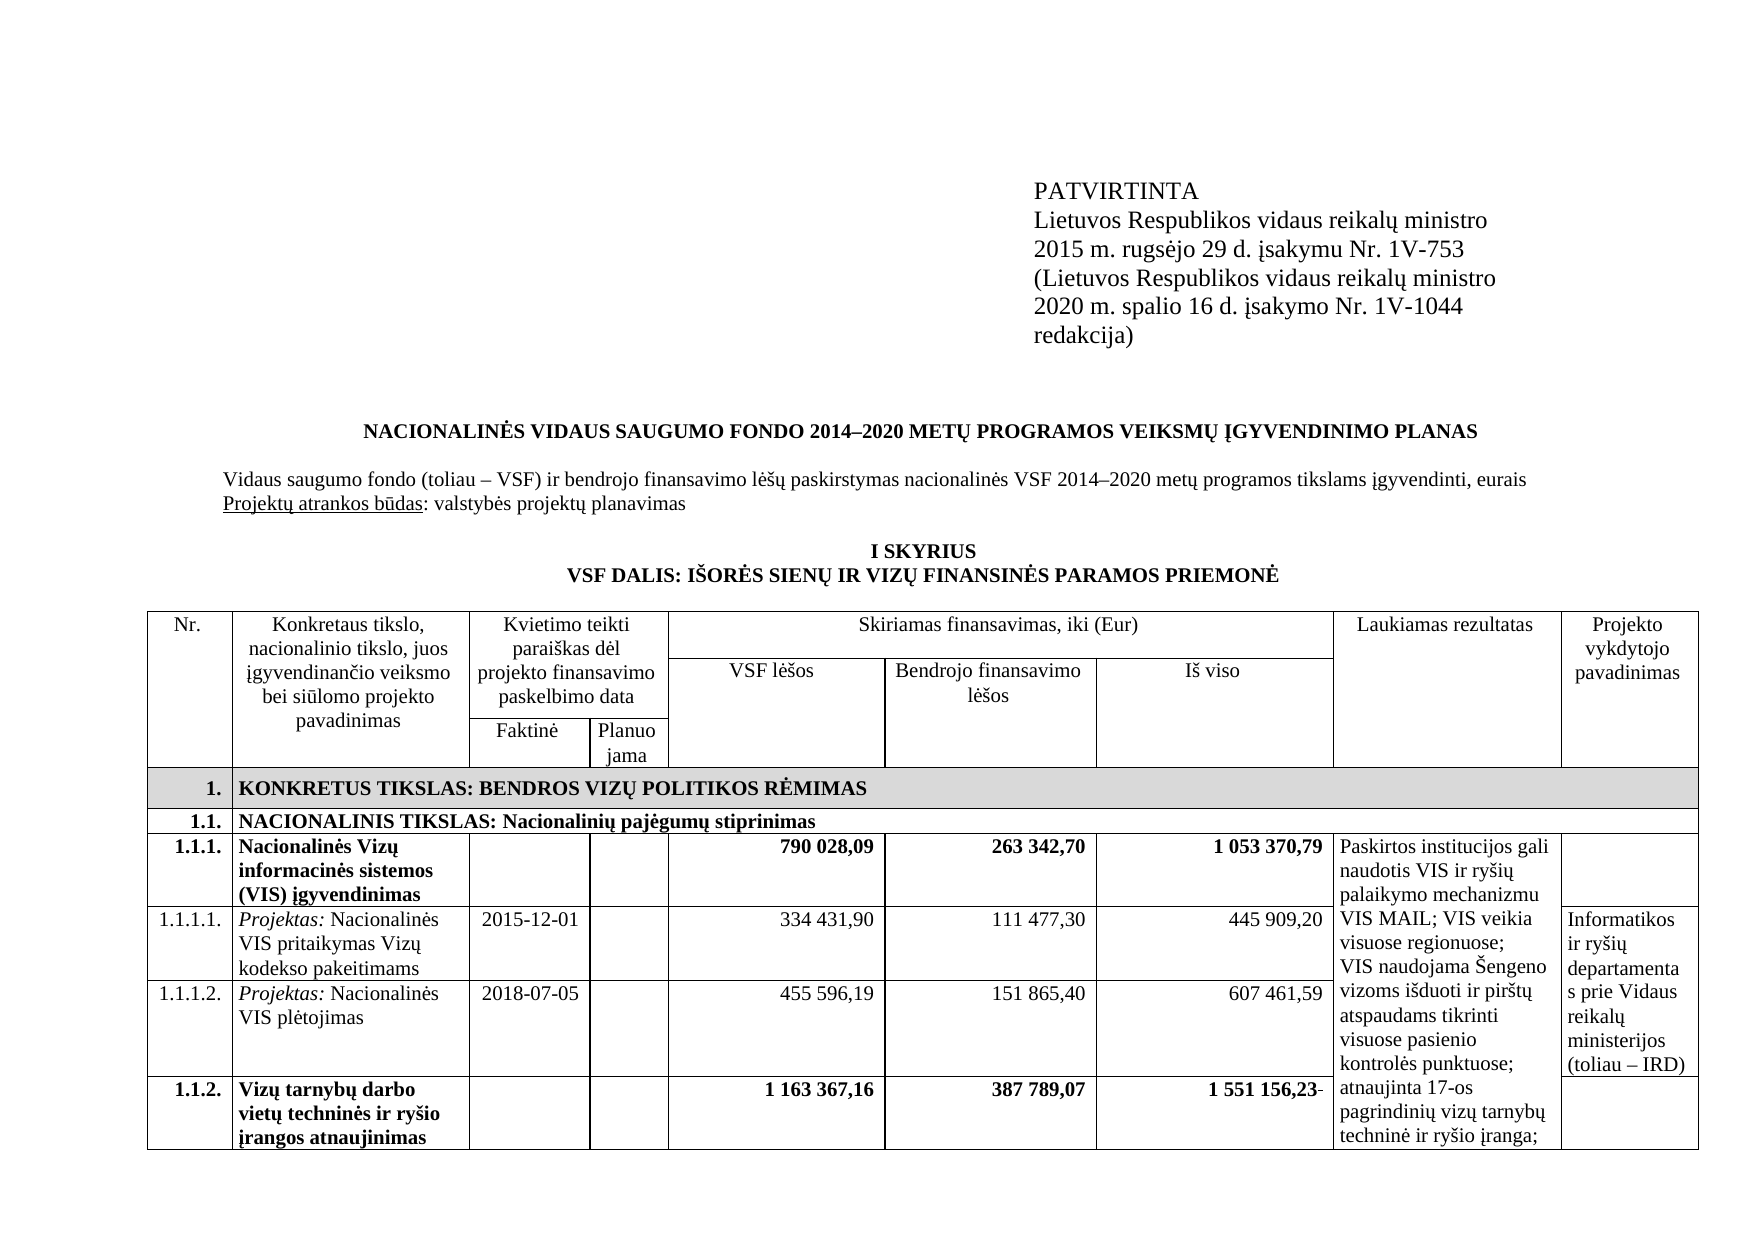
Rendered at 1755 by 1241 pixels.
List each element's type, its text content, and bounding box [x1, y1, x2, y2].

table_cell Projektas: Nacionalinės VIS pritaikymas Vizų kodekso pakeitimams [233, 907, 469, 979]
table_header Nr. [148, 612, 232, 767]
table_cell [591, 1077, 668, 1149]
text (Lietuvos Respublikos vidaus reikalų ministro [148, 263, 1699, 291]
table_header Kvietimo teikti paraiškas dėl projekto finansavimo paskelbimo data [470, 612, 668, 717]
text NACIONALINĖS VIDAUS SAUGUMO FONDO 2014–2020 METŲ PROGRAMOS VEIKSMŲ ĮGYVENDINIMO PLANAS [148, 419, 1699, 443]
table_cell 2018-07-05 [470, 981, 589, 1076]
table_cell 790 028,09 [669, 834, 884, 906]
text Vidaus saugumo fondo (toliau – VSF) ir bendrojo finansavimo lėšų paskirstymas nacionalinės VSF 2014–2020 metų programos tikslams įgyvendinti, eurais [148, 467, 1699, 491]
text PATVIRTINTA [148, 176, 1699, 205]
table_cell 455 596,19 [669, 981, 884, 1076]
table_cell 1.1.1. [148, 834, 232, 906]
table_cell [591, 834, 668, 906]
text redakcija) [148, 320, 1699, 349]
table_cell 111 477,30 [886, 907, 1096, 979]
table_cell [1562, 834, 1698, 906]
table_cell 445 909,20 [1097, 907, 1333, 979]
table_cell 151 865,40 [886, 981, 1096, 1076]
table_cell Bendrojo finansavimo lėšos [886, 659, 1096, 767]
table_cell 387 789,07 [886, 1077, 1096, 1149]
table_cell 2015-12-01 [470, 907, 589, 979]
table_cell Faktinė [470, 719, 589, 767]
table_cell 1 551 156,23 [1097, 1077, 1333, 1149]
table_cell [1562, 1077, 1698, 1149]
table_cell Iš viso [1097, 659, 1333, 767]
table_cell [470, 1077, 589, 1149]
table_cell 334 431,90 [669, 907, 884, 979]
table_cell Paskirtos institucijos gali naudotis VIS ir ryšių palaikymo mechanizmu VIS MAIL; VIS veikia visuose regionuose; VIS naudojama Šengeno vizoms išduoti ir pirštų atspaudams tikrinti visuose pasienio kontrolės punktuose; atnaujinta 17-os pagrindinių vizų tarnybų techninė ir ryšio įranga; [1334, 834, 1561, 1149]
table_cell 1 053 370,79 [1097, 834, 1333, 906]
table_header Laukiamas rezultatas [1334, 612, 1561, 767]
table_cell [591, 981, 668, 1076]
table_cell Vizų tarnybų darbo vietų techninės ir ryšio įrangos atnaujinimas [233, 1077, 469, 1149]
text 2020 m. spalio 16 d. įsakymo Nr. 1V-1044 [148, 291, 1699, 320]
table_header Skiriamas finansavimas, iki (Eur) [669, 612, 1333, 657]
table_cell Informatikos ir ryšių departamentas prie Vidaus reikalų ministerijos (toliau – IRD) [1562, 907, 1698, 1076]
table_cell Planuojama [591, 719, 668, 767]
table_cell VSF lėšos [669, 659, 884, 767]
table_cell Projektas: Nacionalinės VIS plėtojimas [233, 981, 469, 1076]
text Lietuvos Respublikos vidaus reikalų ministro [148, 205, 1699, 234]
table_cell KONKRETUS TIKSLAS: BENDROS VIZŲ POLITIKOS RĖMIMAS [233, 768, 1698, 808]
table_header Konkretaus tikslo, nacionalinio tikslo, juos įgyvendinančio veiksmo bei siūlomo projekto pavadinimas [233, 612, 469, 767]
table_cell 1.1. [148, 809, 232, 833]
text VSF DALIS: IŠORĖS SIENŲ IR VIZŲ FINANSINĖS PARAMOS PRIEMONĖ [148, 563, 1699, 587]
table_cell 1. [148, 768, 232, 808]
text I SKYRIUS [148, 539, 1699, 563]
table_cell 1.1.2. [148, 1077, 232, 1149]
table_header Projekto vykdytojo pavadinimas [1562, 612, 1698, 767]
table_cell 607 461,59 [1097, 981, 1333, 1076]
table_cell [470, 834, 589, 906]
text Projektų atrankos būdas: valstybės projektų planavimas [148, 491, 1699, 515]
table_cell Nacionalinės Vizų informacinės sistemos (VIS) įgyvendinimas [233, 834, 469, 906]
table_cell 1 163 367,16 [669, 1077, 884, 1149]
table_cell NACIONALINIS TIKSLAS: Nacionalinių pajėgumų stiprinimas [233, 809, 1698, 833]
text 2015 m. rugsėjo 29 d. įsakymu Nr. 1V-753 [148, 234, 1699, 263]
table_cell 263 342,70 [886, 834, 1096, 906]
table_cell 1.1.1.2. [148, 981, 232, 1076]
table_cell [591, 907, 668, 979]
table_cell 1.1.1.1. [148, 907, 232, 979]
